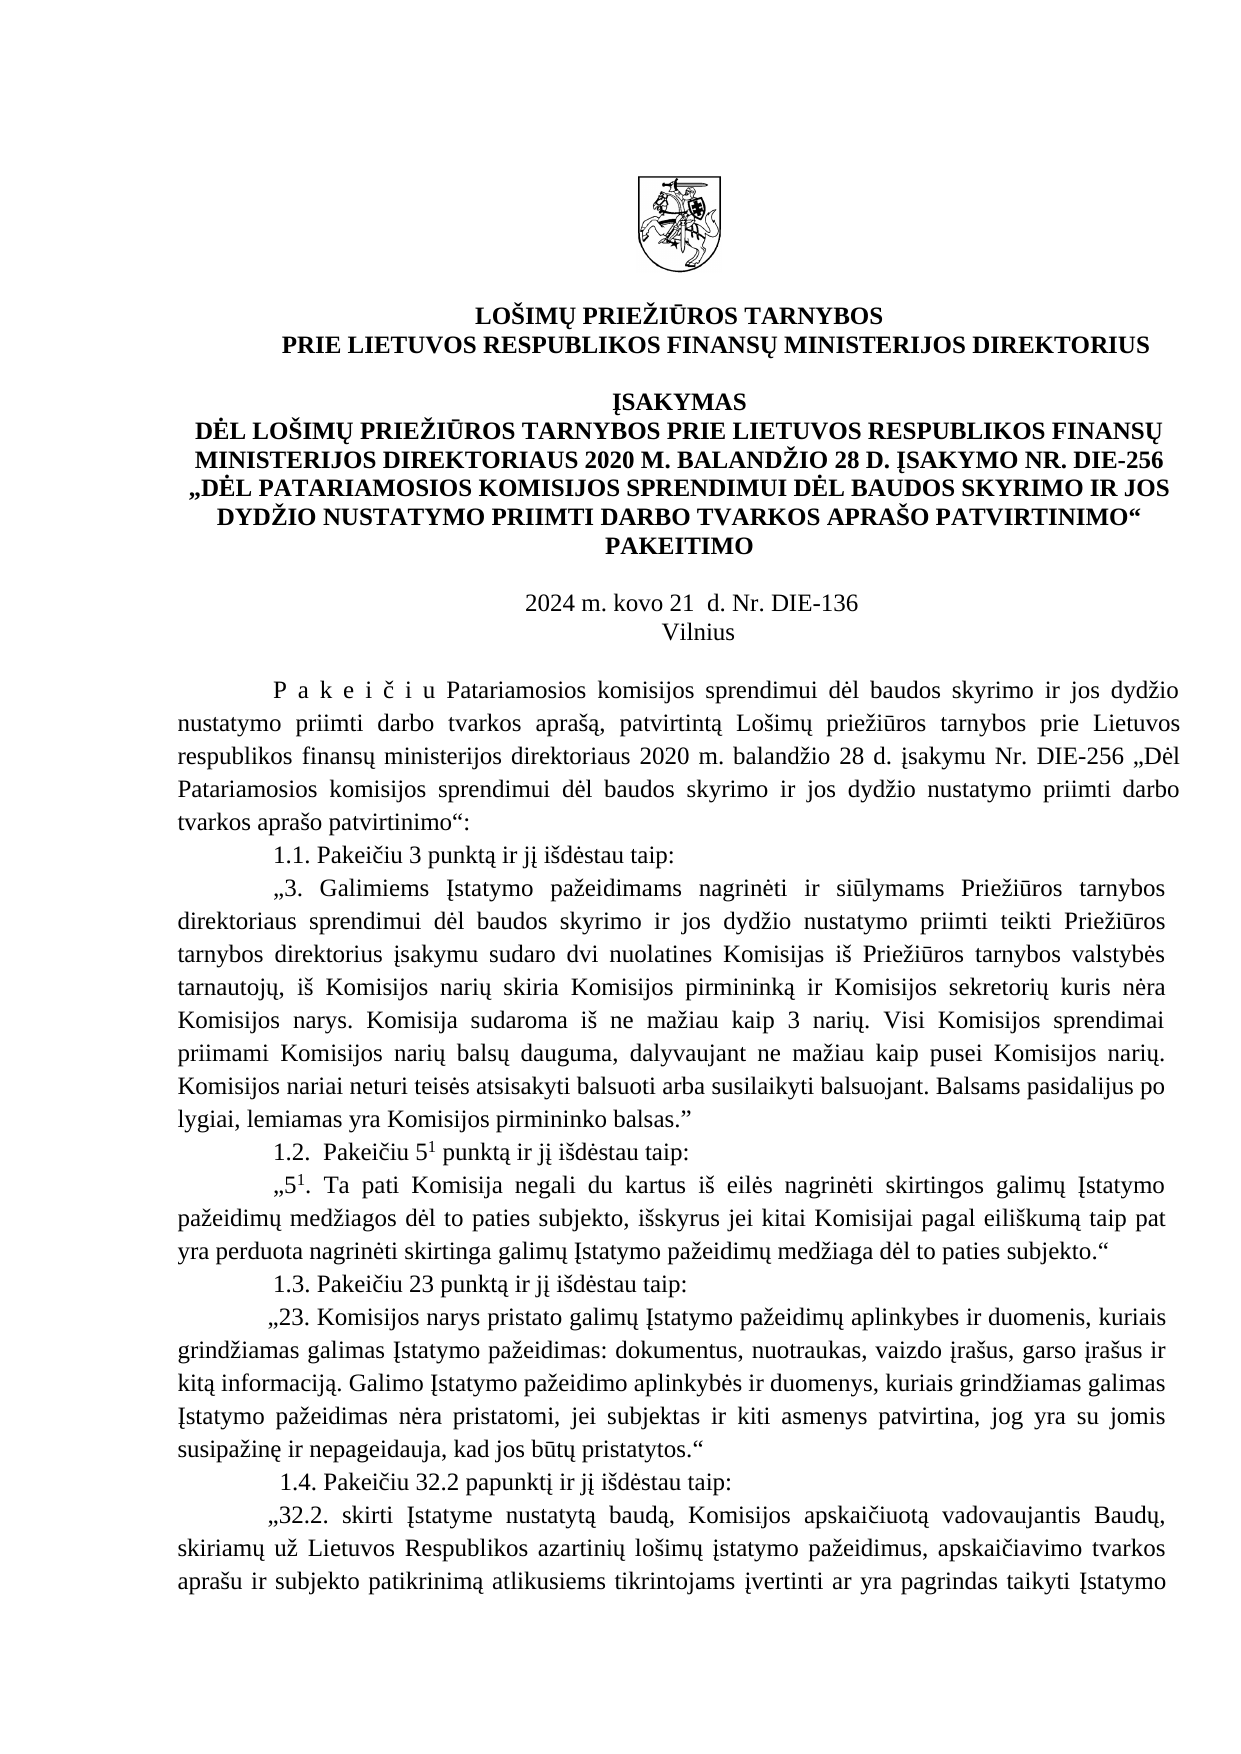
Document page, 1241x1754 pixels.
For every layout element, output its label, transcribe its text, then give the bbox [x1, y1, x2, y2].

text „23. Komisijos narys pristato galimų Įstatymo pažeidimų aplinkybes ir duomenis, kuriais grindžiamas galimas Įstatymo pažeidimas: dokumentus, nuotraukas, vaizdo įrašus, garso įrašus ir kitą informaciją. Galimo Įstatymo pažeidimo aplinkybės ir duomenys, kuriais grindžiamas galimas Įstatymo pažeidimas nėra pristatomi, jei subjektas ir kiti asmenys patvirtina, jog yra su jomis susipažinę ir nepageidauja, kad jos būtų pristatytos.“ [177, 1302, 1167, 1463]
text 1.3. Pakeičiu 23 punktą ir jį išdėstau taip: [177, 1269, 1166, 1298]
text 2024 m. kovo 21 d. Nr. DIE-136 [177, 588, 1122, 617]
text LOŠIMŲ PRIEŽIŪROS TARNYBOS [177, 272, 1181, 330]
text DĖL LOŠIMŲ PRIEŽIŪROS TARNYBOS PRIE LIETUVOS RESPUBLIKOS FINANSŲ MINISTERIJOS DIREKTORIAUS 2020 m. balandžio 28 d. įsakymo Nr. DIE-256 „DĖL PATARIAMOSIOS KOMISIJOS SPRENDIMUI DĖL BAUDOS SKYRIMO IR JOS DYDŽIO NUSTATYMO PRIIMTI DARBO TVARKOS APRAŠO PATVIRTINIMO“ pakeitimo [177, 416, 1181, 560]
text 1.2. Pakeičiu 51 punktą ir jį išdėstau taip: [177, 1137, 1166, 1166]
text „51. Ta pati Komisija negali du kartus iš eilės nagrinėti skirtingos galimų Įstatymo pažeidimų medžiagos dėl to paties subjekto, išskyrus jei kitai Komisijai pagal eiliškumą taip pat yra perduota nagrinėti skirtinga galimų Įstatymo pažeidimų medžiaga dėl to paties subjekto.“ [177, 1170, 1166, 1265]
text „3. Galimiems Įstatymo pažeidimams nagrinėti ir siūlymams Priežiūros tarnybos direktoriaus sprendimui dėl baudos skyrimo ir jos dydžio nustatymo priimti teikti Priežiūros tarnybos direktorius įsakymu sudaro dvi nuolatines Komisijas iš Priežiūros tarnybos valstybės tarnautojų, iš Komisijos narių skiria Komisijos pirmininką ir Komisijos sekretorių kuris nėra Komisijos narys. Komisija sudaroma iš ne mažiau kaip 3 narių. Visi Komisijos sprendimai priimami Komisijos narių balsų dauguma, dalyvaujant ne mažiau kaip pusei Komisijos narių. Komisijos nariai neturi teisės atsisakyti balsuoti arba susilaikyti balsuojant. Balsams pasidalijus po lygiai, lemiamas yra Komisijos pirmininko balsas.” [177, 873, 1166, 1133]
text PRIE LIETUVOS RESPUBLIKOS FINANSŲ MINISTERIJOS DIREKTORIUS [177, 330, 1181, 358]
text „32.2. skirti Įstatyme nustatytą baudą, Komisijos apskaičiuotą vadovaujantis Baudų, skiriamų už Lietuvos Respublikos azartinių lošimų įstatymo pažeidimus, apskaičiavimo tvarkos aprašu ir subjekto patikrinimą atlikusiems tikrintojams įvertinti ar yra pagrindas taikyti Įstatymo [177, 1500, 1167, 1595]
text ĮSAKYMAS [177, 387, 1181, 416]
text Vilnius [177, 617, 1122, 646]
text P a k e i č i u Patariamosios komisijos sprendimui dėl baudos skyrimo ir jos dydžio nustatymo priimti darbo tvarkos aprašą, patvirtintą Lošimų priežiūros tarnybos prie Lietuvos respublikos finansų ministerijos direktoriaus 2020 m. balandžio 28 d. įsakymu Nr. DIE-256 „Dėl Patariamosios komisijos sprendimui dėl baudos skyrimo ir jos dydžio nustatymo priimti darbo tvarkos aprašo patvirtinimo“: [177, 675, 1181, 836]
text 1.1. Pakeičiu 3 punktą ir jį išdėstau taip: [177, 840, 1181, 869]
text 1.4. Pakeičiu 32.2 papunktį ir jį išdėstau taip: [177, 1467, 1166, 1496]
